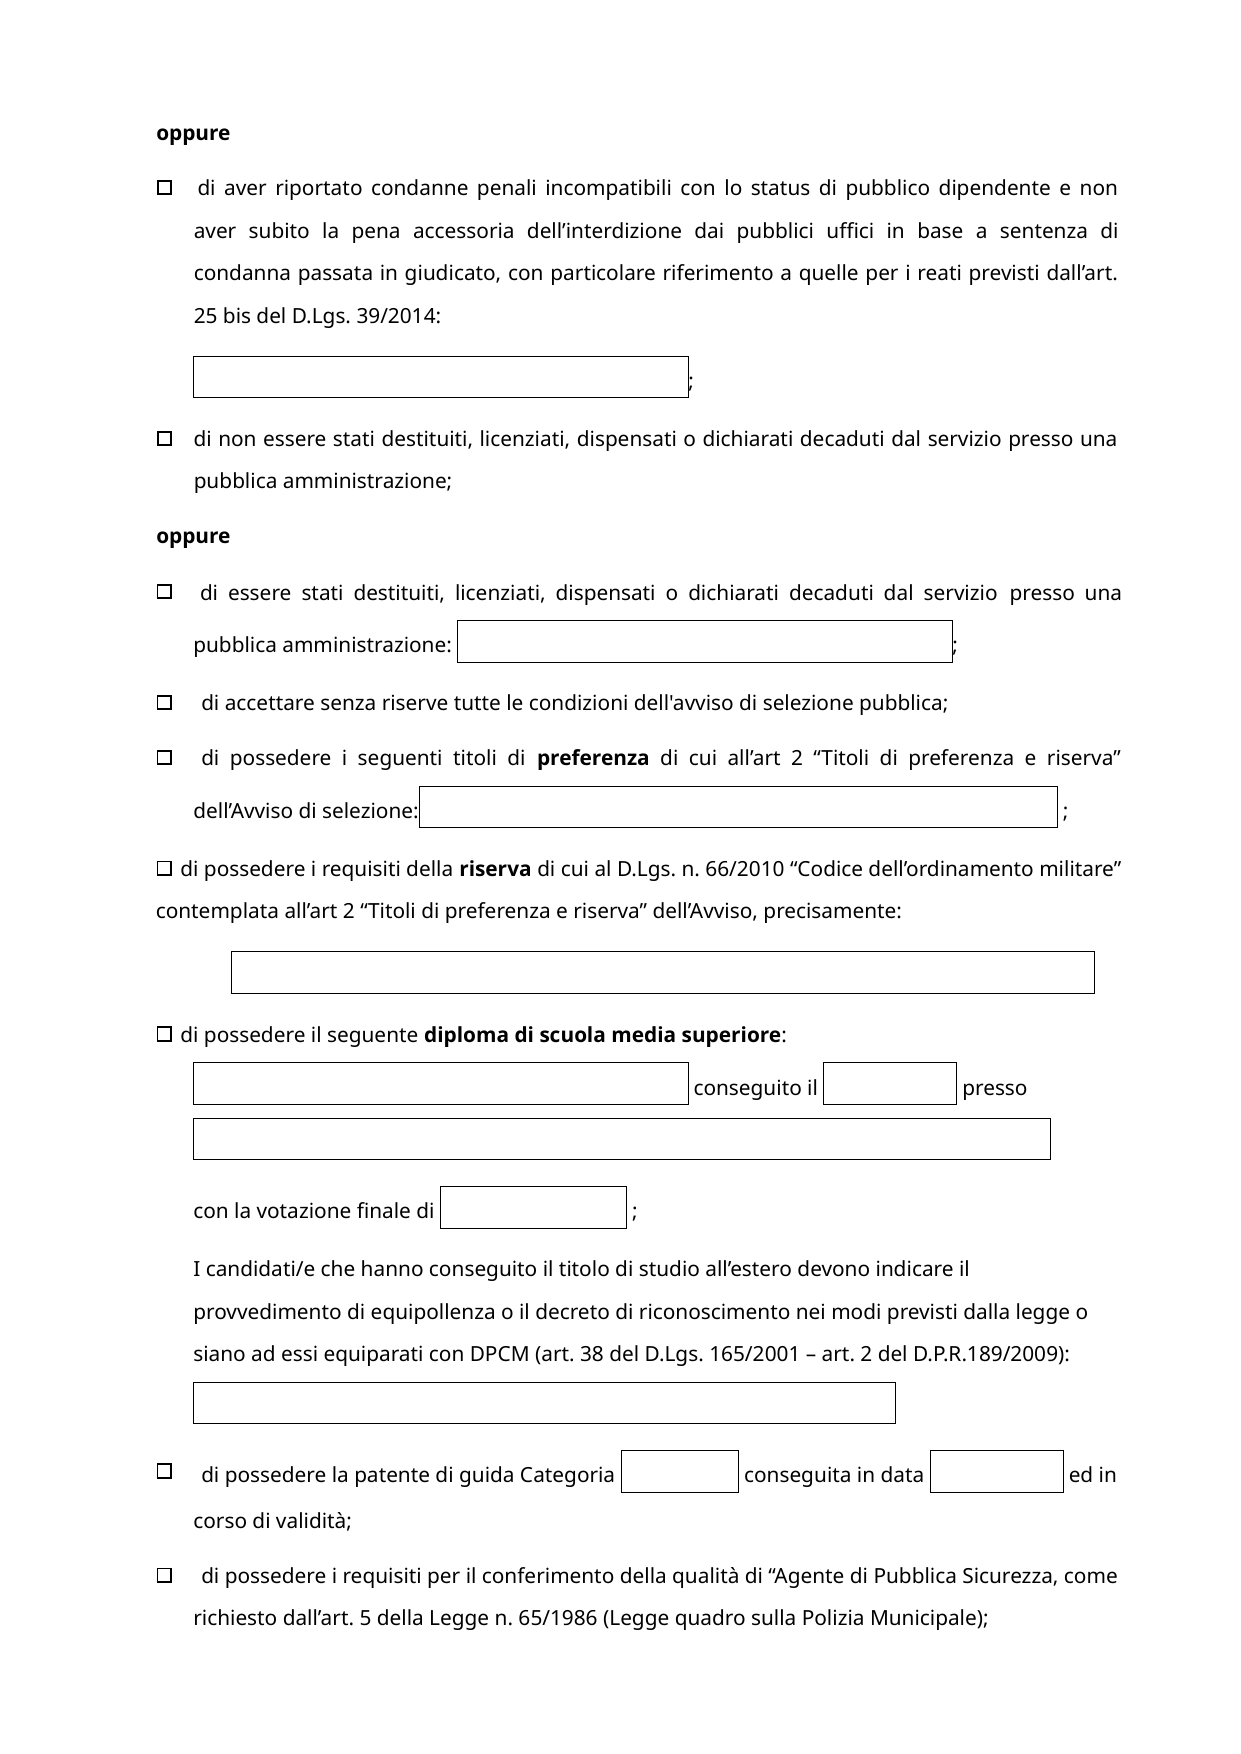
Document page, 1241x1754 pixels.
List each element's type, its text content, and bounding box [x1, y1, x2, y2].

text ; [689, 356, 1120, 397]
text oppure [156, 522, 1120, 550]
text di possedere il seguente diploma di scuola media superiore: conseguito il presso [156, 1020, 1122, 1159]
text di possedere i seguenti titoli di preferenza di cui all’art 2 “Titoli di preferenza e riserva” dell’Avviso di selezione: ; [156, 743, 1122, 827]
text con la votazione finale di [193, 1186, 440, 1228]
text di possedere la patente di guida Categoria conseguita in data ed in corso di validità; [156, 1450, 1122, 1534]
text oppure [156, 118, 1120, 147]
text di accettare senza riserve tutte le condizioni dell'avviso di selezione pubblica; [156, 688, 1122, 717]
text di non essere stati destituiti, licenziati, dispensati o dichiarati decaduti dal servizio presso una pubblica amministrazione; [156, 424, 1120, 495]
text ; [627, 1186, 1122, 1228]
text di possedere i requisiti per il conferimento della qualità di “Agente di Pubblica Sicurezza, come richiesto dall’art. 5 della Legge n. 65/1986 (Legge quadro sulla Polizia Municipale); [156, 1561, 1122, 1632]
text di essere stati destituiti, licenziati, dispensati o dichiarati decaduti dal servizio presso una pubblica amministrazione: ; [156, 577, 1122, 662]
text di aver riportato condanne penali incompatibili con lo status di pubblico dipendente e non aver subito la pena accessoria dell’interdizione dai pubblici uffici in base a sentenza di condanna passata in giudicato, con particolare riferimento a quelle per i reati previsti dall’art. 25 bis del D.Lgs. 39/2014: [156, 173, 1120, 329]
text I candidati/e che hanno conseguito il titolo di studio all’estero devono indicare il provvedimento di equipollenza o il decreto di riconoscimento nei modi previsti dalla legge o siano ad essi equiparati con DPCM (art. 38 del D.Lgs. 165/2001 – art. 2 del D.P.R.189/2009): [193, 1254, 1122, 1423]
text [156, 356, 193, 397]
text di possedere i requisiti della riserva di cui al D.Lgs. n. 66/2010 “Codice dell’ordinamento militare” contemplata all’art 2 “Titoli di preferenza e riserva” dell’Avviso, precisamente: [156, 854, 1122, 925]
